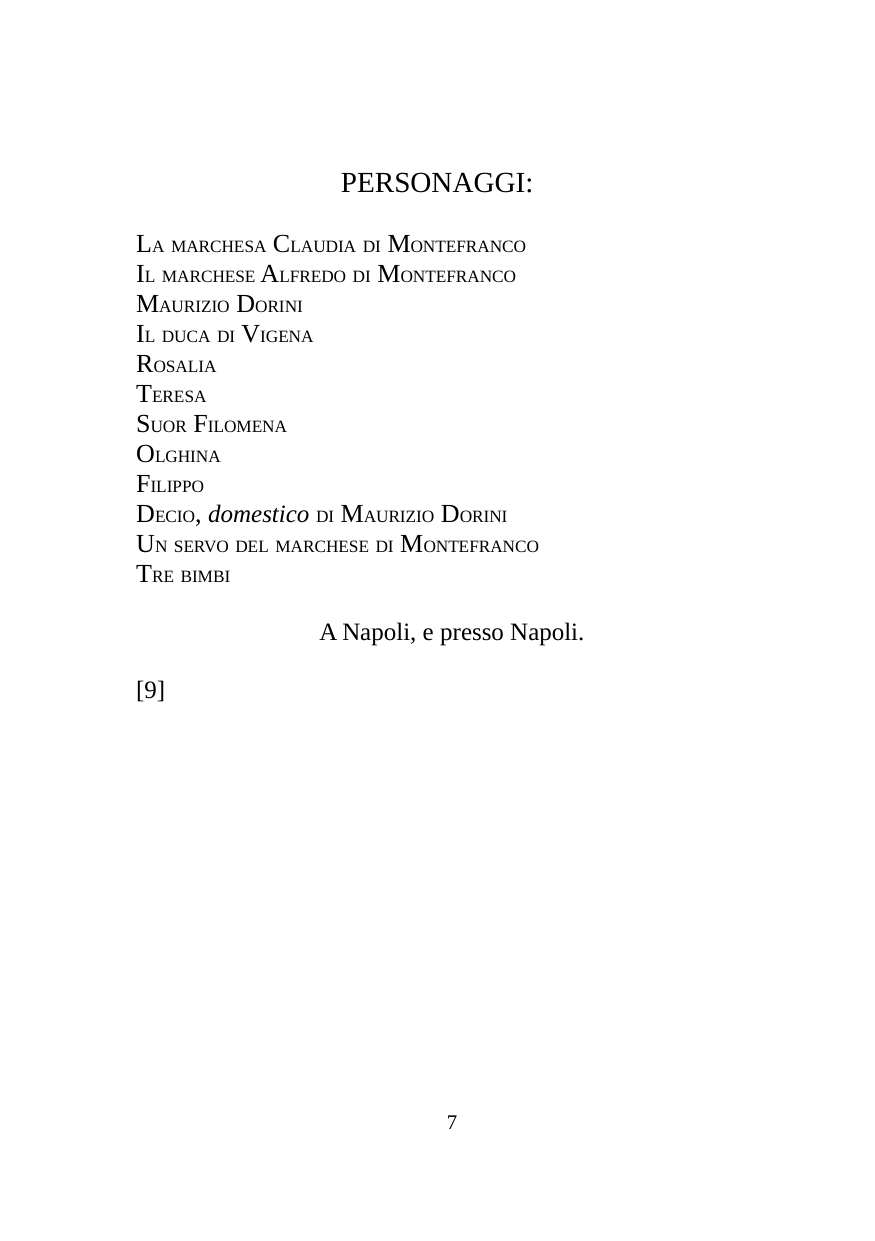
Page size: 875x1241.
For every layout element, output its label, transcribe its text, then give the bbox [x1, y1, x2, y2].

text Un servo del marchese di Montefranco [106, 528, 768, 558]
text Decio, domestico di Maurizio Dorini [106, 498, 768, 528]
text Il duca di Vigena [106, 318, 768, 348]
text La marchesa Claudia di Montefranco [106, 228, 768, 258]
text Maurizio Dorini [106, 288, 768, 318]
subtitle PERSONAGGI: [106, 165, 768, 199]
text Rosalia [106, 348, 768, 378]
text Suor Filomena [106, 408, 768, 438]
text [9] [106, 675, 768, 703]
text Olghina [106, 438, 768, 468]
text Filippo [106, 468, 768, 498]
text Teresa [106, 378, 768, 408]
text Il marchese Alfredo di Montefranco [106, 258, 768, 288]
text Tre bimbi [106, 558, 768, 588]
text A Napoli, e presso Napoli. [106, 617, 768, 646]
